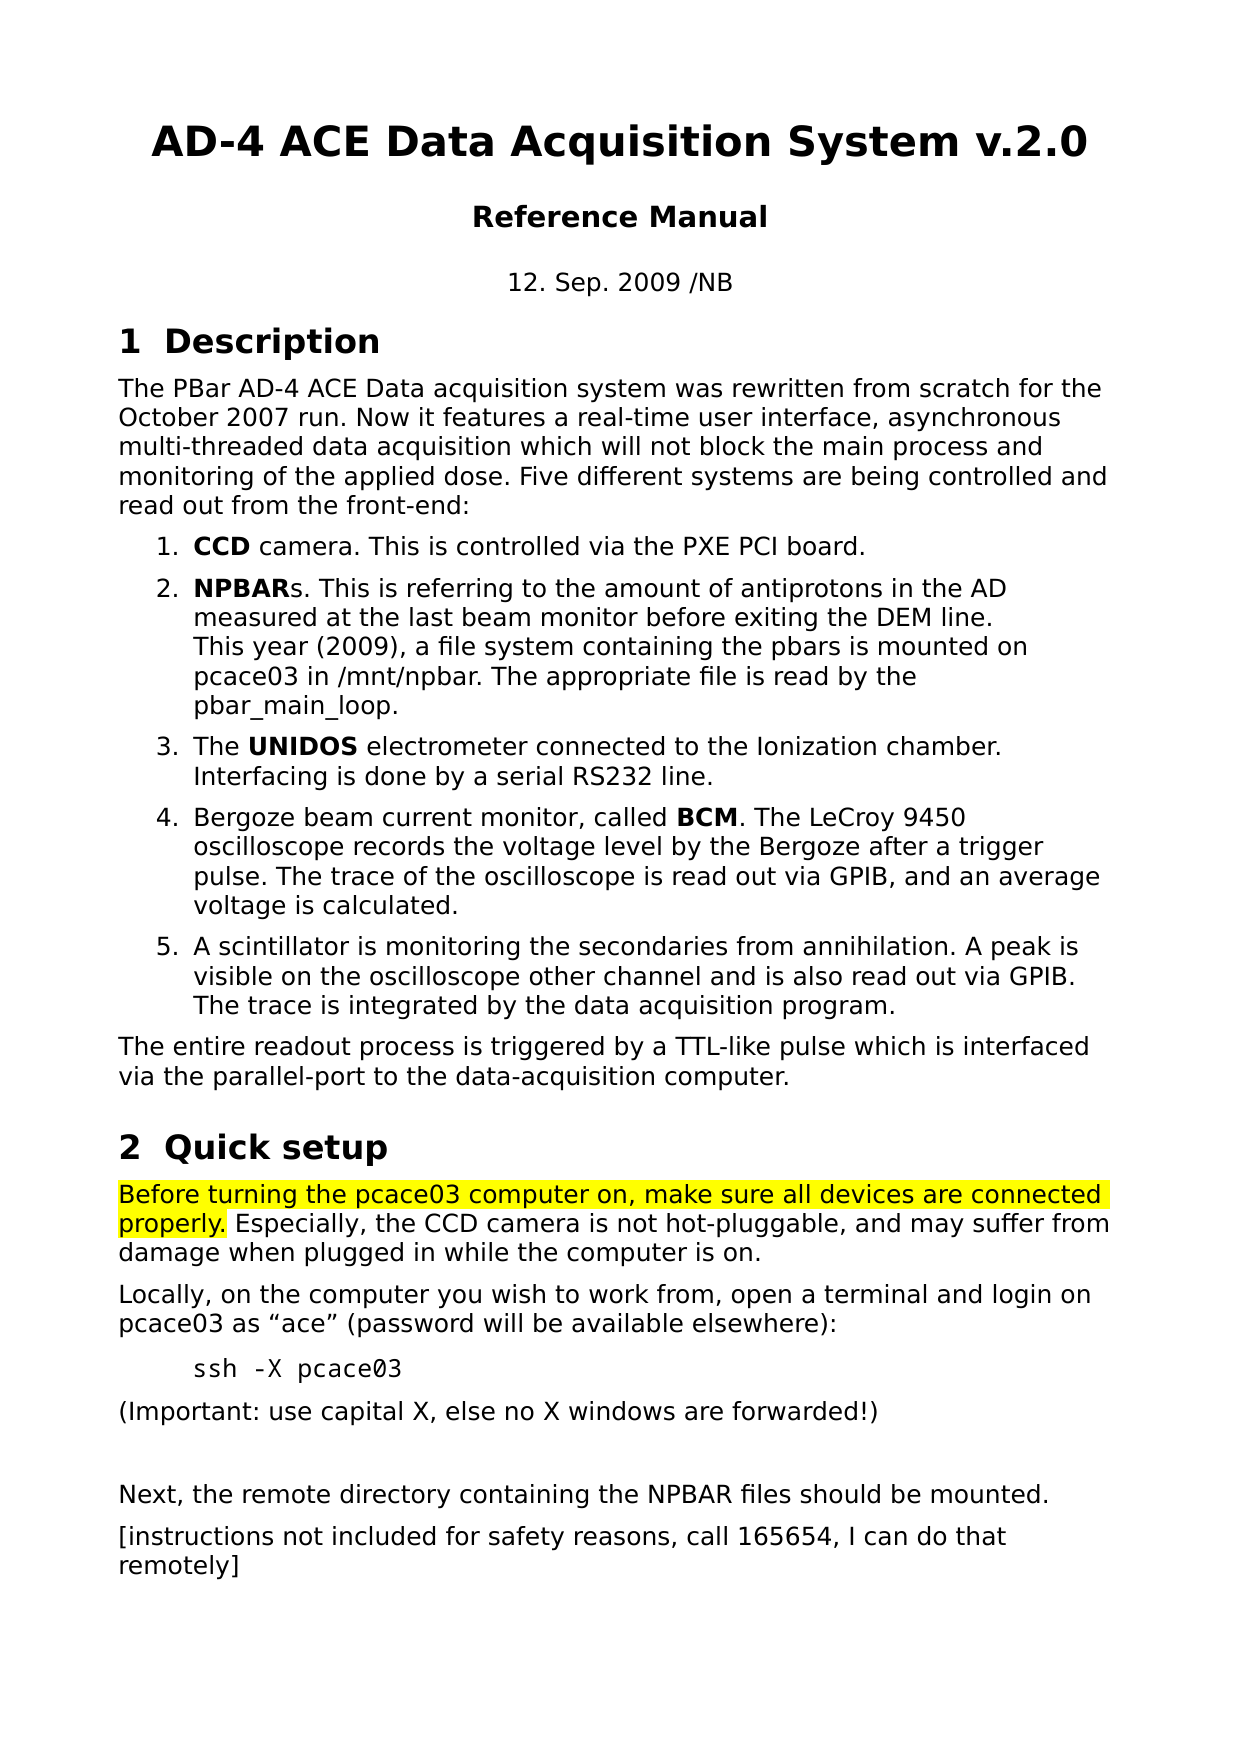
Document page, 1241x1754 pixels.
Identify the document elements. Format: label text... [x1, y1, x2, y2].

subtitle Description [118, 323, 1122, 362]
text Reference Manual [118, 201, 1122, 234]
text Next, the remote directory containing the NPBAR files should be mounted. [118, 1481, 1122, 1510]
text (Important: use capital X, else no X windows are forwarded!) [118, 1397, 1122, 1427]
text The PBar AD-4 ACE Data acquisition system was rewritten from scratch for the October 2007 run. Now it features a real-time user interface, asynchronous multi-threaded data acquisition which will not block the main process and monitoring of the applied dose. Five different systems are being controlled and read out from the front-end: [118, 374, 1122, 520]
text Locally, on the computer you wish to work from, open a terminal and login on pcace03 as “ace” (password will be available elsewhere): [118, 1280, 1122, 1338]
text Before turning the pcace03 computer on, make sure all devices are connected properly. Especially, the CCD camera is not hot-pluggable, and may suffer from damage when plugged in while the computer is on. [118, 1180, 1122, 1267]
list Bergoze beam current monitor, called BCM. The LeCroy 9450 oscilloscope records the voltage level by the Bergoze after a trigger pulse. The trace of the oscilloscope is read out via GPIB, and an average voltage is calculated. [156, 803, 1122, 920]
text AD-4 ACE Data Acquisition System v.2.0 [118, 118, 1122, 167]
list CCD camera. This is controlled via the PXE PCI board. [156, 533, 1122, 562]
text The entire readout process is triggered by a TTL-like pulse which is interfaced via the parallel-port to the data-acquisition computer. [118, 1033, 1122, 1091]
text ssh -X pcace03 [118, 1351, 1122, 1385]
list The UNIDOS electrometer connected to the Ionization chamber. Interfacing is done by a serial RS232 line. [156, 733, 1122, 791]
text [instructions not included for safety reasons, call 165654, I can do that remotely] [118, 1522, 1122, 1581]
subtitle Quick setup [118, 1128, 1122, 1167]
list A scintillator is monitoring the secondaries from annihilation. A peak is visible on the oscilloscope other channel and is also read out via GPIB. The trace is integrated by the data acquisition program. [156, 933, 1122, 1020]
list NPBARs. This is referring to the amount of antiprotons in the AD measured at the last beam monitor before exiting the DEM line. This year (2009), a file system containing the pbars is mounted on pcace03 in /mnt/npbar. The appropriate file is read by the pbar_main_loop. [156, 574, 1122, 720]
text 12. Sep. 2009 /NB [118, 268, 1122, 298]
